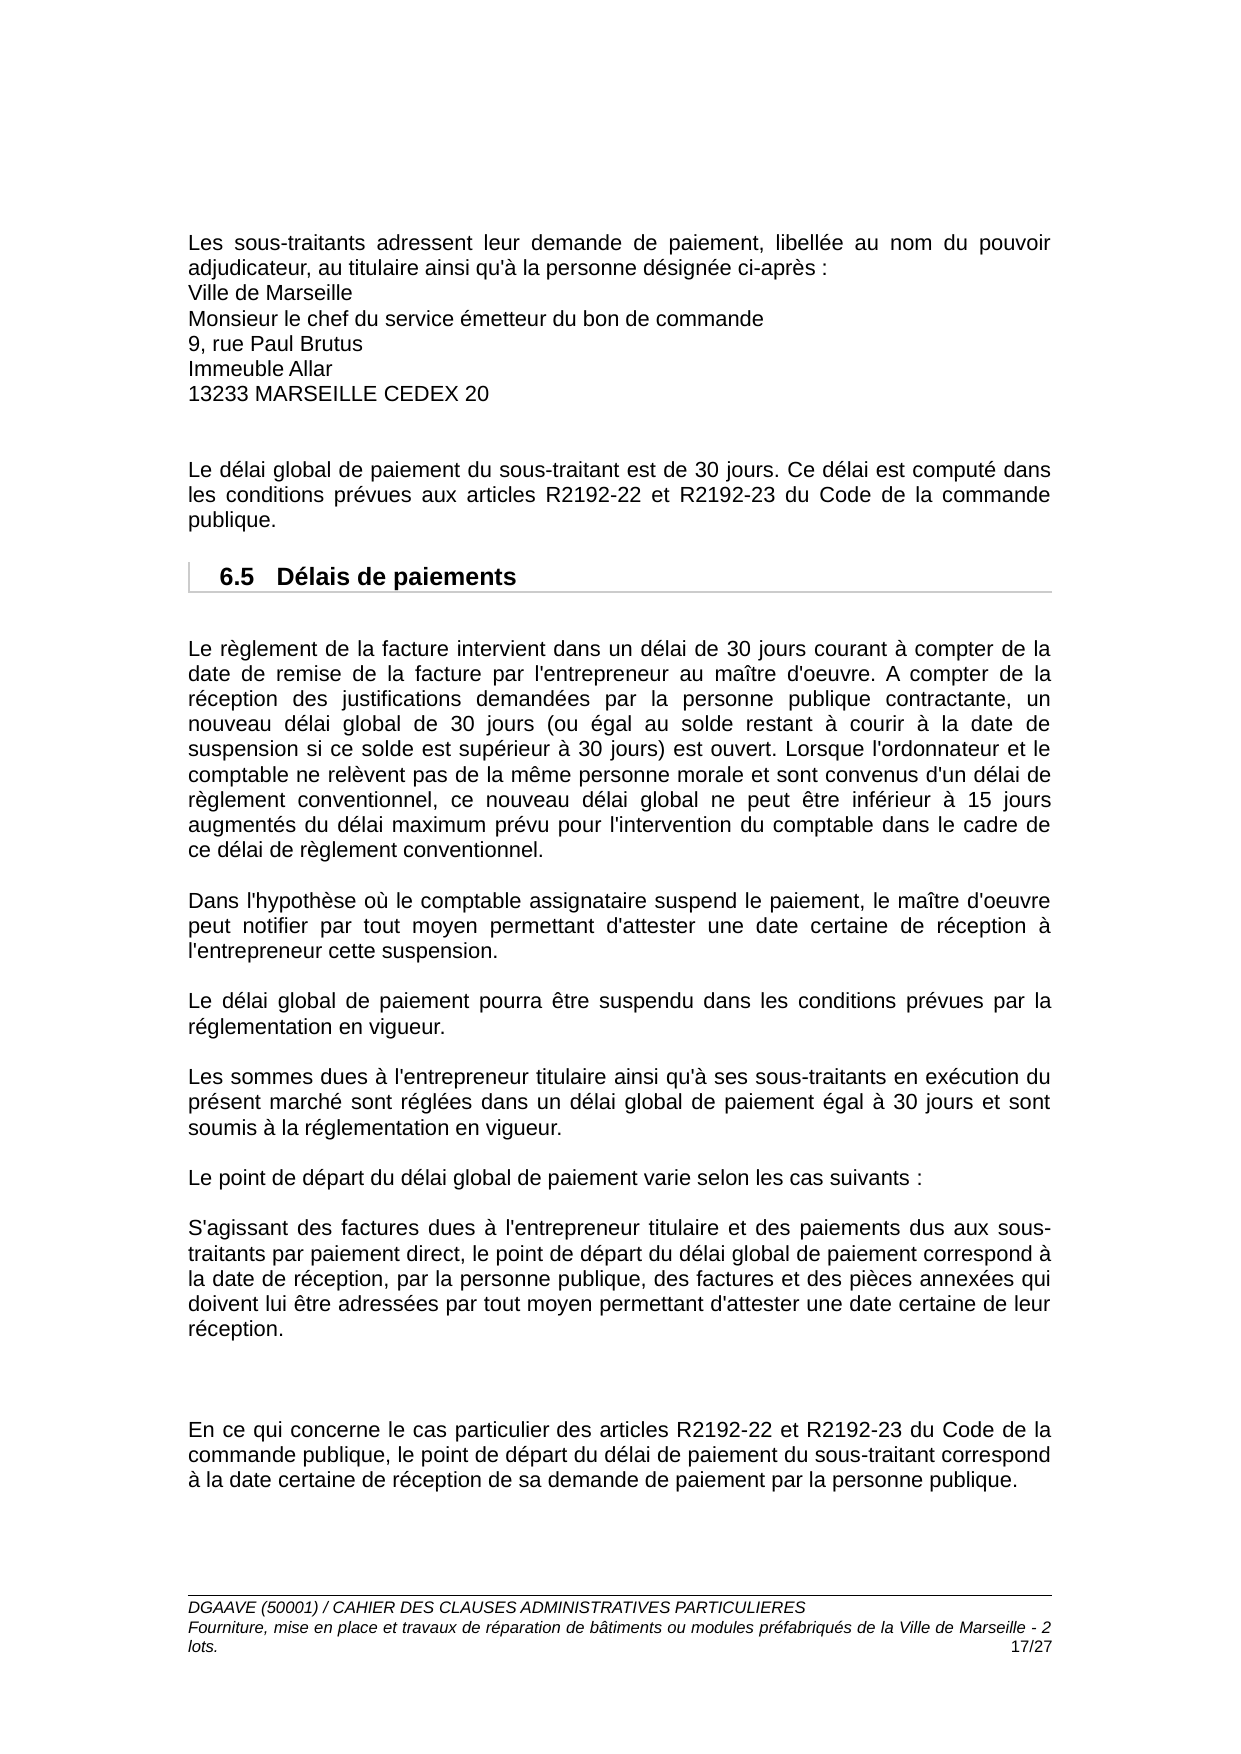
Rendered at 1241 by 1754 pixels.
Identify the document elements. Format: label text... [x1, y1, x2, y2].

text Les sommes dues à l'entrepreneur titulaire ainsi qu'à ses sous-traitants en exécution du présent marché sont réglées dans un délai global de paiement égal à 30 jours et sont soumis à la réglementation en vigueur. [188, 1064, 1052, 1140]
text Les sous-traitants adressent leur demande de paiement, libellée au nom du pouvoir adjudicateur, au titulaire ainsi qu'à la personne désignée ci-après : [188, 230, 1052, 280]
text Monsieur le chef du service émetteur du bon de commande [188, 305, 1052, 331]
text S'agissant des factures dues à l'entrepreneur titulaire et des paiements dus aux sous-traitants par paiement direct, le point de départ du délai global de paiement correspond à la date de réception, par la personne publique, des factures et des pièces annexées qui doivent lui être adressées par tout moyen permettant d'attester une date certaine de leur réception. [188, 1215, 1052, 1341]
text Le point de départ du délai global de paiement varie selon les cas suivants : [188, 1165, 1052, 1190]
text Ville de Marseille [188, 280, 1052, 305]
text Le règlement de la facture intervient dans un délai de 30 jours courant à compter de la date de remise de la facture par l'entrepreneur au maître d'oeuvre. A compter de la réception des justifications demandées par la personne publique contractante, un nouveau délai global de 30 jours (ou égal au solde restant à courir à la date de suspension si ce solde est supérieur à 30 jours) est ouvert. Lorsque l'ordonnateur et le comptable ne relèvent pas de la même personne morale et sont convenus d'un délai de règlement conventionnel, ce nouveau délai global ne peut être inférieur à 15 jours augmentés du délai maximum prévu pour l'intervention du comptable dans le cadre de ce délai de règlement conventionnel. [188, 636, 1052, 862]
text Immeuble Allar [188, 356, 1052, 381]
text Le délai global de paiement du sous-traitant est de 30 jours. Ce délai est computé dans les conditions prévues aux articles R2192-22 et R2192-23 du Code de la commande publique. [188, 457, 1052, 532]
text En ce qui concerne le cas particulier des articles R2192-22 et R2192-23 du Code de la commande publique, le point de départ du délai de paiement du sous-traitant correspond à la date certaine de réception de sa demande de paiement par la personne publique. [188, 1417, 1052, 1493]
text Dans l'hypothèse où le comptable assignataire suspend le paiement, le maître d'oeuvre peut notifier par tout moyen permettant d'attester une date certaine de réception à l'entrepreneur cette suspension. [188, 888, 1052, 963]
text Le délai global de paiement pourra être suspendu dans les conditions prévues par la réglementation en vigueur. [188, 988, 1052, 1039]
text 13233 MARSEILLE CEDEX 20 [188, 381, 1052, 406]
text 9, rue Paul Brutus [188, 331, 1052, 356]
subtitle Délais de paiements [190, 562, 1052, 591]
